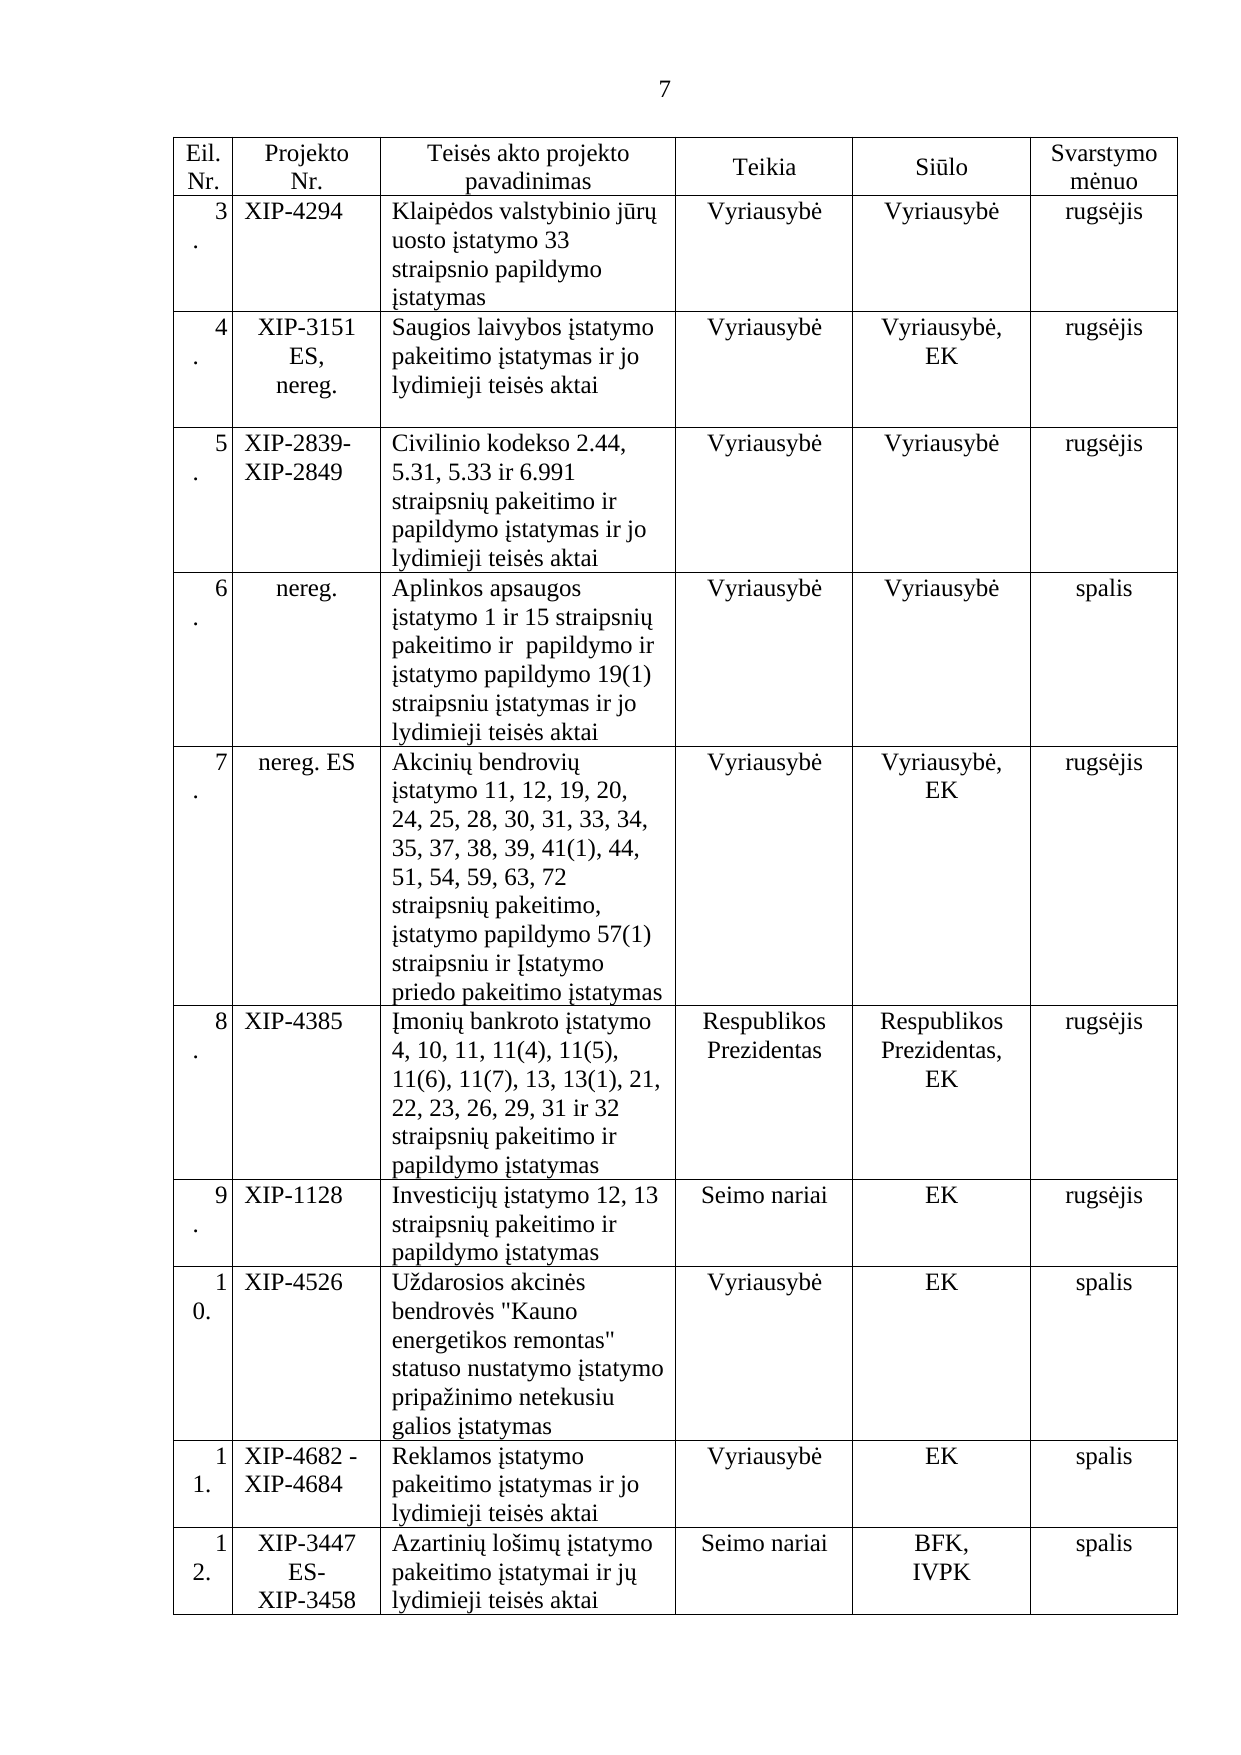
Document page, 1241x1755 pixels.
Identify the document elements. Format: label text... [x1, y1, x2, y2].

table_cell XIP-2839- XIP-2849 [233, 428, 380, 572]
table_cell Vyriausybė [676, 196, 852, 311]
table_cell 4. [174, 312, 232, 427]
table_cell rugsėjis [1031, 1180, 1177, 1266]
table_header Projekto Nr. [233, 138, 380, 195]
table_cell nereg. [233, 573, 380, 746]
table_cell Respublikos Prezidentas, EK [853, 1006, 1030, 1179]
table_cell 7. [174, 747, 232, 1005]
table_header Eil. Nr. [174, 138, 232, 195]
table_cell Aplinkos apsaugos įstatymo 1 ir 15 straipsnių pakeitimo ir papildymo ir įstatymo papildymo 19(1) straipsniu įstatymas ir jo lydimieji teisės aktai [381, 573, 675, 746]
table_header Teisės akto projekto pavadinimas [381, 138, 675, 195]
table_header Svarstymo mėnuo [1031, 138, 1177, 195]
table_cell rugsėjis [1031, 312, 1177, 427]
table_cell rugsėjis [1031, 196, 1177, 311]
table_cell Seimo nariai [676, 1528, 852, 1614]
table_cell Vyriausybė [853, 196, 1030, 311]
table_cell 6. [174, 573, 232, 746]
table_cell Vyriausybė [676, 312, 852, 427]
table_cell Vyriausybė [676, 428, 852, 572]
table_cell Klaipėdos valstybinio jūrų uosto įstatymo 33 straipsnio papildymo įstatymas [381, 196, 675, 311]
table_cell Vyriausybė [676, 1267, 852, 1440]
table_cell rugsėjis [1031, 1006, 1177, 1179]
table_cell XIP-4385 [233, 1006, 380, 1179]
table_header Teikia [676, 138, 852, 195]
table_cell Vyriausybė [676, 747, 852, 1005]
table_cell 11. [174, 1441, 232, 1527]
table_cell rugsėjis [1031, 747, 1177, 1005]
table_cell Azartinių lošimų įstatymo pakeitimo įstatymai ir jų lydimieji teisės aktai [381, 1528, 675, 1614]
table_cell XIP-3151 ES, nereg. [233, 312, 380, 427]
table_cell rugsėjis [1031, 428, 1177, 572]
table_header Siūlo [853, 138, 1030, 195]
table_cell Vyriausybė, EK [853, 312, 1030, 427]
table_cell Vyriausybė [853, 428, 1030, 572]
table_cell EK [853, 1267, 1030, 1440]
table_cell Vyriausybė [853, 573, 1030, 746]
table_cell XIP-4682 -XIP-4684 [233, 1441, 380, 1527]
table_cell XIP-1128 [233, 1180, 380, 1266]
table_cell Reklamos įstatymo pakeitimo įstatymas ir jo lydimieji teisės aktai [381, 1441, 675, 1527]
table_cell XIP-4526 [233, 1267, 380, 1440]
table_cell nereg. ES [233, 747, 380, 1005]
table_cell Uždarosios akcinės bendrovės "Kauno energetikos remontas" statuso nustatymo įstatymo pripažinimo netekusiu galios įstatymas [381, 1267, 675, 1440]
table_cell spalis [1031, 573, 1177, 746]
table_cell EK [853, 1180, 1030, 1266]
table_cell Civilinio kodekso 2.44, 5.31, 5.33 ir 6.991 straipsnių pakeitimo ir papildymo įstatymas ir jo lydimieji teisės aktai [381, 428, 675, 572]
table_cell BFK, IVPK [853, 1528, 1030, 1614]
table_cell Įmonių bankroto įstatymo 4, 10, 11, 11(4), 11(5), 11(6), 11(7), 13, 13(1), 21, 22, 23, 26, 29, 31 ir 32 straipsnių pakeitimo ir papildymo įstatymas [381, 1006, 675, 1179]
table_cell XIP-4294 [233, 196, 380, 311]
table_cell 5. [174, 428, 232, 572]
table_cell 10. [174, 1267, 232, 1440]
table_cell Akcinių bendrovių įstatymo 11, 12, 19, 20, 24, 25, 28, 30, 31, 33, 34, 35, 37, 38, 39, 41(1), 44, 51, 54, 59, 63, 72 straipsnių pakeitimo, įstatymo papildymo 57(1) straipsniu ir Įstatymo priedo pakeitimo įstatymas [381, 747, 675, 1005]
table_cell 8. [174, 1006, 232, 1179]
table_cell spalis [1031, 1267, 1177, 1440]
table_cell Respublikos Prezidentas [676, 1006, 852, 1179]
table_cell 9. [174, 1180, 232, 1266]
table_cell spalis [1031, 1441, 1177, 1527]
table_cell 3. [174, 196, 232, 311]
table_cell Saugios laivybos įstatymo pakeitimo įstatymas ir jo lydimieji teisės aktai [381, 312, 675, 427]
table_cell XIP-3447 ES- XIP-3458 [233, 1528, 380, 1614]
table_cell Vyriausybė [676, 573, 852, 746]
table_cell Investicijų įstatymo 12, 13 straipsnių pakeitimo ir papildymo įstatymas [381, 1180, 675, 1266]
table_cell 12. [174, 1528, 232, 1614]
table_cell spalis [1031, 1528, 1177, 1614]
table_cell Vyriausybė, EK [853, 747, 1030, 1005]
table_cell Vyriausybė [676, 1441, 852, 1527]
table_cell Seimo nariai [676, 1180, 852, 1266]
table_cell EK [853, 1441, 1030, 1527]
